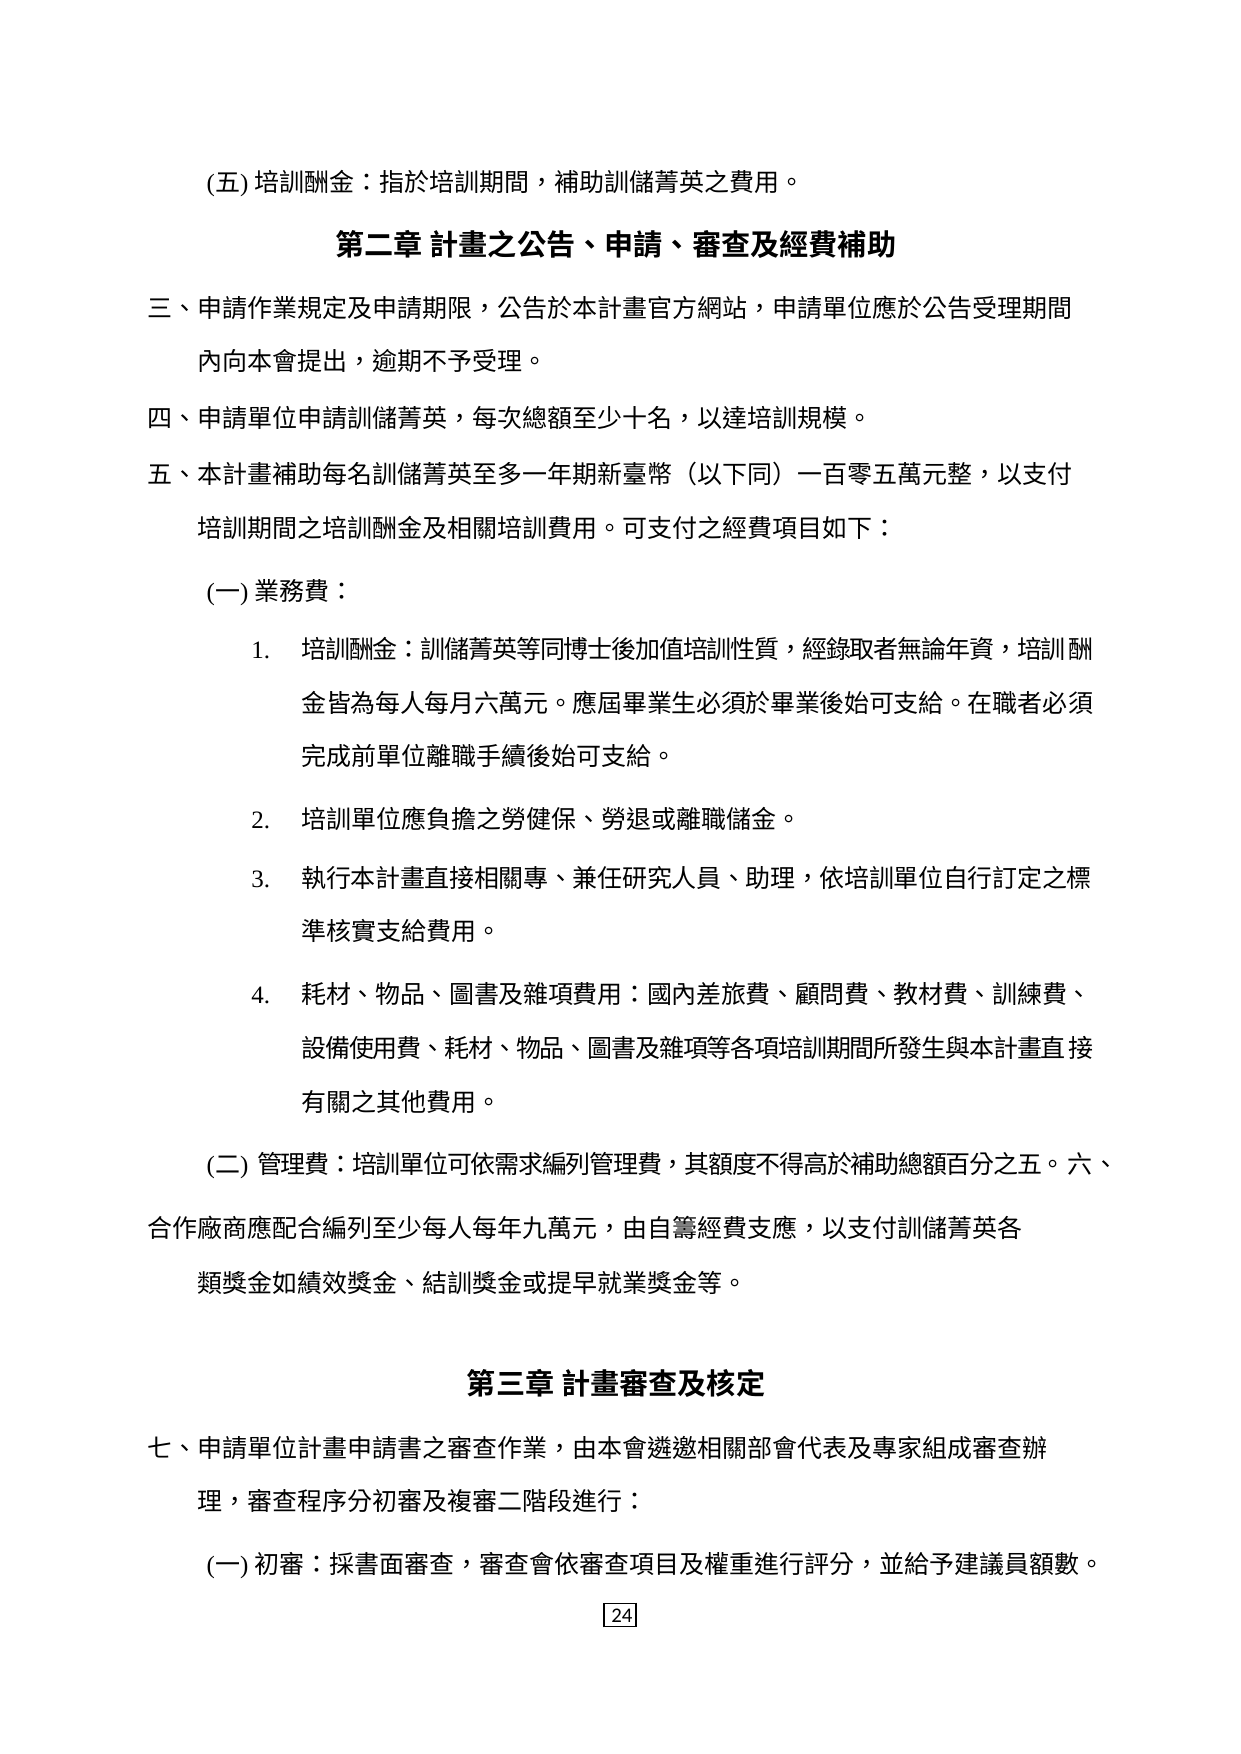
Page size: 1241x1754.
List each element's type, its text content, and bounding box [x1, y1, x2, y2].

text 類獎金如績效獎金、結訓獎金或提早就業獎金等。 [198, 1272, 1180, 1297]
list 耗材、物品、圖書及雜項費用：國內差旅費、顧問費、教材費、訓練費、設備使用費、耗材、物品、圖書及雜項等各項培訓期間所發生與本計畫直接有關之其他費用。 [251, 975, 1093, 1118]
text (二) 管理費：培訓單位可依需求編列管理費，其額度不得高於補助總額百分之五。六、合作廠商應配合編列至少每人每年九萬元，由自籌經費支應，以支付訓儲菁英各 [148, 1145, 1093, 1245]
subtitle 第三章 計畫審查及核定 [467, 1361, 1180, 1403]
text 三、申請作業規定及申請期限，公告於本計畫官方網站，申請單位應於公告受理期間內向本會提出，逾期不予受理。 [148, 288, 1073, 378]
text 四、申請單位申請訓儲菁英，每次總額至少十名，以達培訓規模。 [148, 398, 1180, 434]
text 五、本計畫補助每名訓儲菁英至多一年期新臺幣（以下同）一百零五萬元整，以支付培訓期間之培訓酬金及相關培訓費用。可支付之經費項目如下： [148, 454, 1073, 545]
list 執行本計畫直接相關專、兼任研究人員、助理，依培訓單位自行訂定之標準核實支給費用。 [251, 858, 1093, 948]
text 七、申請單位計畫申請書之審查作業，由本會遴邀相關部會代表及專家組成審查辦理，審查程序分初審及複審二階段進行： [148, 1428, 1048, 1518]
text (一) 初審：採書面審查，審查會依審查項目及權重進行評分，並給予建議員額數。 [206, 1545, 1180, 1581]
subtitle 第二章 計畫之公告、申請、審查及經費補助 [335, 221, 1180, 263]
list 培訓單位應負擔之勞健保、勞退或離職儲金。 [251, 800, 1180, 836]
text (一) 業務費： [206, 571, 1180, 608]
text (五) 培訓酬金：指於培訓期間，補助訓儲菁英之費用。 [206, 163, 1180, 199]
list 培訓酬金：訓儲菁英等同博士後加值培訓性質，經錄取者無論年資，培訓酬金皆為每人每月六萬元。應屆畢業生必須於畢業後始可支給。在職者必須完成前單位離職手續後始可支給。 [251, 629, 1093, 773]
